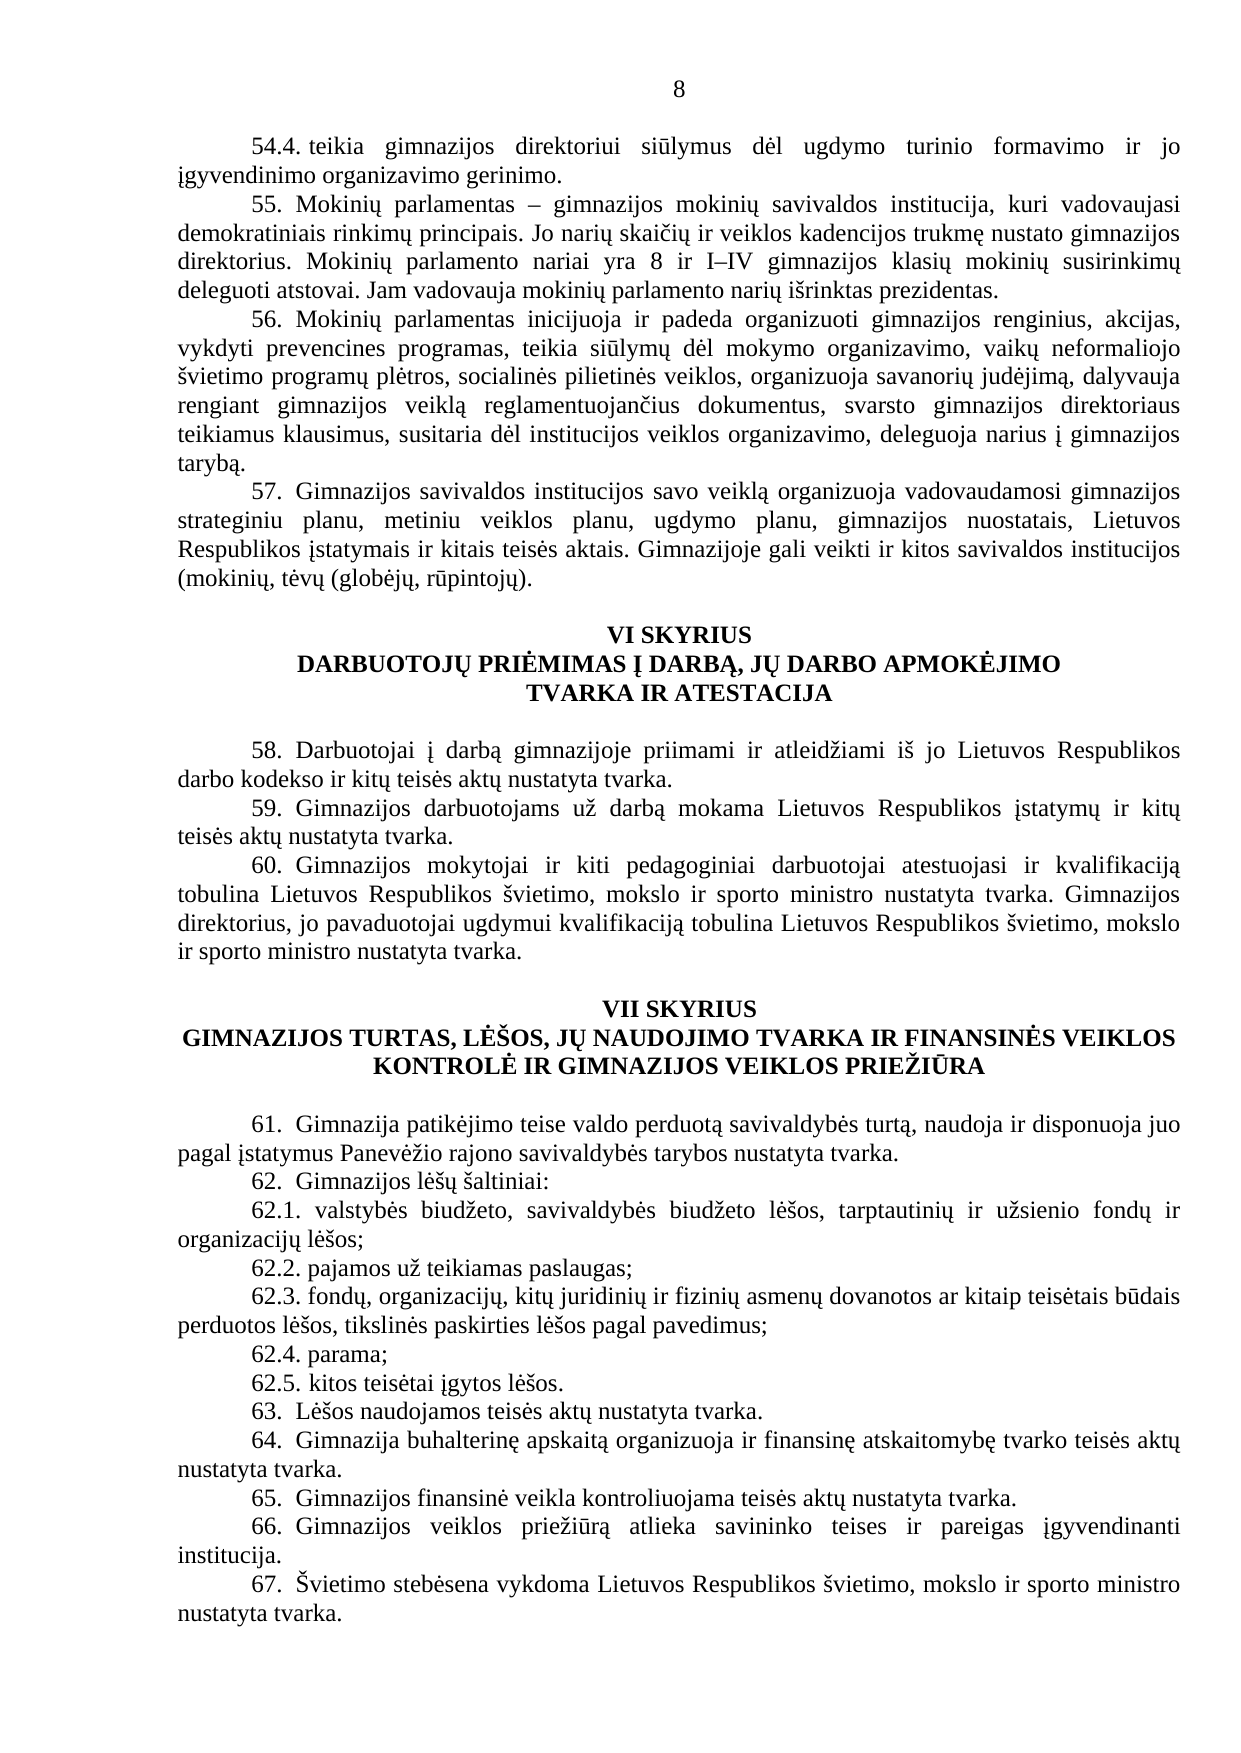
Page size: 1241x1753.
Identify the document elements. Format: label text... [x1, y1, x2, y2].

text 62. Gimnazijos lėšų šaltiniai: [177, 1166, 1181, 1195]
text TVARKA IR ATESTACIJA [177, 678, 1181, 706]
text 61. Gimnazija patikėjimo teise valdo perduotą savivaldybės turtą, naudoja ir disponuoja juo pagal įstatymus Panevėžio rajono savivaldybės tarybos nustatyta tvarka. [177, 1109, 1181, 1166]
text 63. Lėšos naudojamos teisės aktų nustatyta tvarka. [227, 1396, 1181, 1425]
text 54.4. teikia gimnazijos direktoriui siūlymus dėl ugdymo turinio formavimo ir jo įgyvendinimo organizavimo gerinimo. [177, 131, 1181, 189]
text 62.3. fondų, organizacijų, kitų juridinių ir fizinių asmenų dovanotos ar kitaip teisėtais būdais perduotos lėšos, tikslinės paskirties lėšos pagal pavedimus; [177, 1281, 1181, 1339]
text 67. Švietimo stebėsena vykdoma Lietuvos Respublikos švietimo, mokslo ir sporto ministro nustatyta tvarka. [177, 1569, 1181, 1626]
text DARBUOTOJŲ PRIĖMIMAS Į DARBĄ, JŲ DARBO APMOKĖJIMO [177, 649, 1181, 678]
text 56. Mokinių parlamentas inicijuoja ir padeda organizuoti gimnazijos renginius, akcijas, vykdyti prevencines programas, teikia siūlymų dėl mokymo organizavimo, vaikų neformaliojo švietimo programų plėtros, socialinės pilietinės veiklos, organizuoja savanorių judėjimą, dalyvauja rengiant gimnazijos veiklą reglamentuojančius dokumentus, svarsto gimnazijos direktoriaus teikiamus klausimus, susitaria dėl institucijos veiklos organizavimo, deleguoja narius į gimnazijos tarybą. [177, 304, 1181, 476]
text 62.5. kitos teisėtai įgytos lėšos. [251, 1368, 1181, 1396]
text 62.2. pajamos už teikiamas paslaugas; [251, 1253, 1181, 1281]
text GIMNAZIJOS TURTAS, LĖŠOS, JŲ NAUDOJIMO TVARKA IR FINANSINĖS VEIKLOS KONTROLĖ IR GIMNAZIJOS VEIKLOS PRIEŽIŪRA [177, 1023, 1181, 1080]
text 62.4. parama; [251, 1339, 1181, 1368]
text 62.1. valstybės biudžeto, savivaldybės biudžeto lėšos, tarptautinių ir užsienio fondų ir organizacijų lėšos; [177, 1195, 1181, 1253]
text VII SKYRIUS [177, 994, 1181, 1023]
text 60. Gimnazijos mokytojai ir kiti pedagoginiai darbuotojai atestuojasi ir kvalifikaciją tobulina Lietuvos Respublikos švietimo, mokslo ir sporto ministro nustatyta tvarka. Gimnazijos direktorius, jo pavaduotojai ugdymui kvalifikaciją tobulina Lietuvos Respublikos švietimo, mokslo ir sporto ministro nustatyta tvarka. [177, 850, 1181, 965]
text 58. Darbuotojai į darbą gimnazijoje priimami ir atleidžiami iš jo Lietuvos Respublikos darbo kodekso ir kitų teisės aktų nustatyta tvarka. [177, 735, 1181, 793]
text 59. Gimnazijos darbuotojams už darbą mokama Lietuvos Respublikos įstatymų ir kitų teisės aktų nustatyta tvarka. [177, 793, 1181, 850]
text 64. Gimnazija buhalterinę apskaitą organizuoja ir finansinę atskaitomybę tvarko teisės aktų nustatyta tvarka. [177, 1425, 1181, 1483]
text 65. Gimnazijos finansinė veikla kontroliuojama teisės aktų nustatyta tvarka. [177, 1483, 1181, 1511]
text 66. Gimnazijos veiklos priežiūrą atlieka savininko teises ir pareigas įgyvendinanti institucija. [177, 1511, 1181, 1569]
text VI SKYRIUS [177, 620, 1181, 649]
text 55. Mokinių parlamentas – gimnazijos mokinių savivaldos institucija, kuri vadovaujasi demokratiniais rinkimų principais. Jo narių skaičių ir veiklos kadencijos trukmę nustato gimnazijos direktorius. Mokinių parlamento nariai yra 8 ir I–IV gimnazijos klasių mokinių susirinkimų deleguoti atstovai. Jam vadovauja mokinių parlamento narių išrinktas prezidentas. [177, 189, 1181, 304]
text 57. Gimnazijos savivaldos institucijos savo veiklą organizuoja vadovaudamosi gimnazijos strateginiu planu, metiniu veiklos planu, ugdymo planu, gimnazijos nuostatais, Lietuvos Respublikos įstatymais ir kitais teisės aktais. Gimnazijoje gali veikti ir kitos savivaldos institucijos (mokinių, tėvų (globėjų, rūpintojų). [177, 476, 1181, 591]
